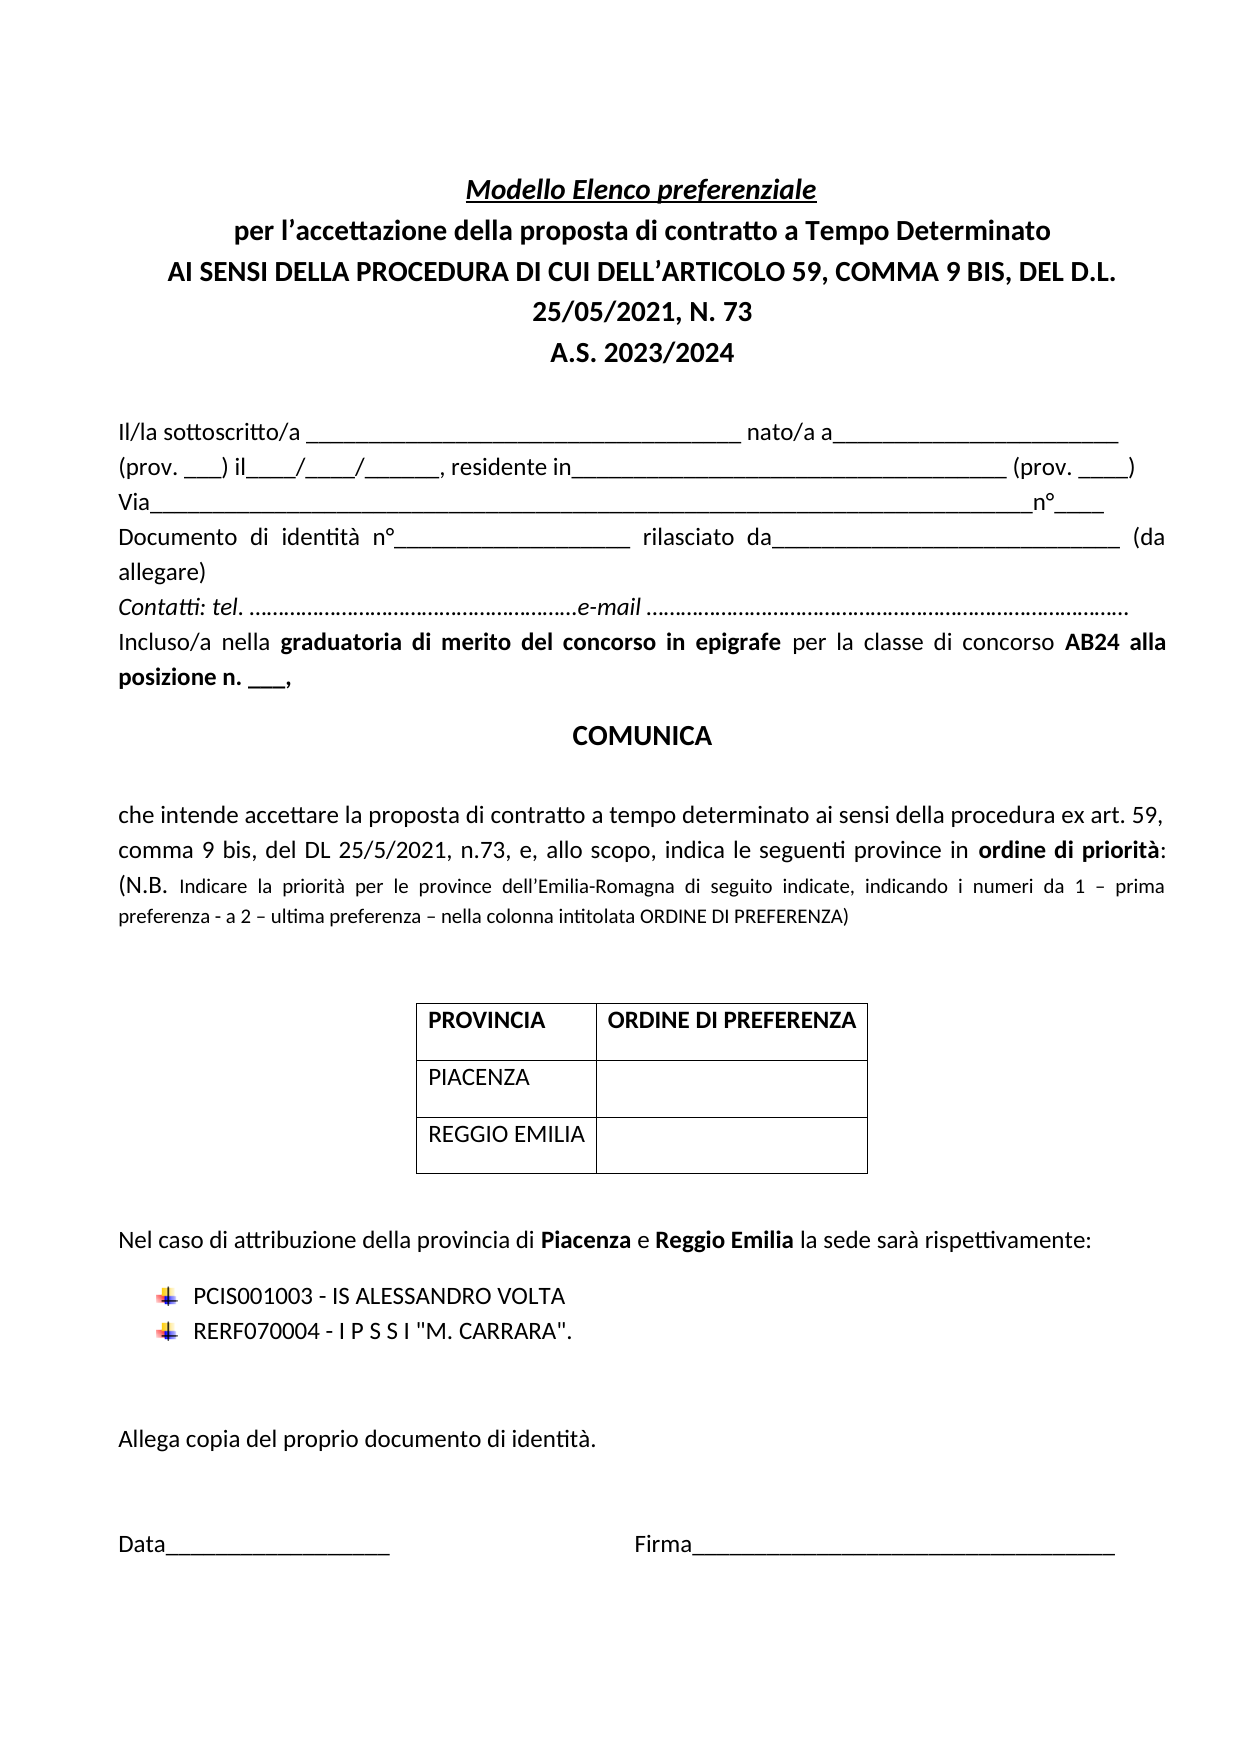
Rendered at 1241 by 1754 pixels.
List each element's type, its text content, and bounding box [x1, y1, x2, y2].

list RERF070004 - I P S S I "M. CARRARA". [156, 1315, 1167, 1346]
list PCIS001003 - IS ALESSANDRO VOLTA [156, 1280, 1167, 1311]
text Modello Elenco preferenziale [118, 171, 1167, 206]
table_cell REGGIO EMILIA [417, 1118, 596, 1173]
text (prov. ___) il____/____/______, residente in___________________________________ (prov. ____) [118, 451, 1167, 482]
table_cell [597, 1118, 867, 1173]
table_header PROVINCIA [417, 1004, 596, 1060]
text AI SENSI DELLA PROCEDURA DI CUI DELL’ARTICOLO 59, COMMA 9 BIS, DEL D.L. 25/05/2021, N. 73 [118, 253, 1167, 329]
text Allega copia del proprio documento di identità. [118, 1423, 1167, 1453]
text Nel caso di attribuzione della provincia di Piacenza e Reggio Emilia la sede sarà rispettivamente: [118, 1224, 1167, 1255]
text COMUNICA [118, 717, 1167, 753]
text per l’accettazione della proposta di contratto a Tempo Determinato [118, 212, 1167, 247]
text Il/la sottoscritto/a ___________________________________ nato/a a_______________________ [118, 416, 1167, 447]
text Via_______________________________________________________________________n°____ [118, 486, 1167, 517]
text A.S. 2023/2024 [118, 334, 1167, 370]
text Contatti: tel. …………………………………………………e-mail ………………………………………………………………………… [118, 591, 1167, 622]
text che intende accettare la proposta di contratto a tempo determinato ai sensi della procedura ex art. 59, comma 9 bis, del DL 25/5/2021, n.73, e, allo scopo, indica le seguenti province in ordine di priorità: (N.B. Indicare la priorità per le province dell’Emilia-Romagna di seguito indicate, indicando i numeri da 1 – prima preferenza - a 2 – ultima preferenza – nella colonna intitolata ORDINE DI PREFERENZA) [118, 799, 1167, 929]
text Documento di identità n°___________________ rilasciato da____________________________ (da allegare) [118, 521, 1167, 587]
text Data__________________ Firma__________________________________ [118, 1528, 1167, 1558]
table_cell [597, 1061, 867, 1117]
table_cell PIACENZA [417, 1061, 596, 1117]
text Incluso/a nella graduatoria di merito del concorso in epigrafe per la classe di concorso AB24 alla posizione n. ___, [118, 626, 1167, 692]
table_header ORDINE DI PREFERENZA [597, 1004, 867, 1060]
